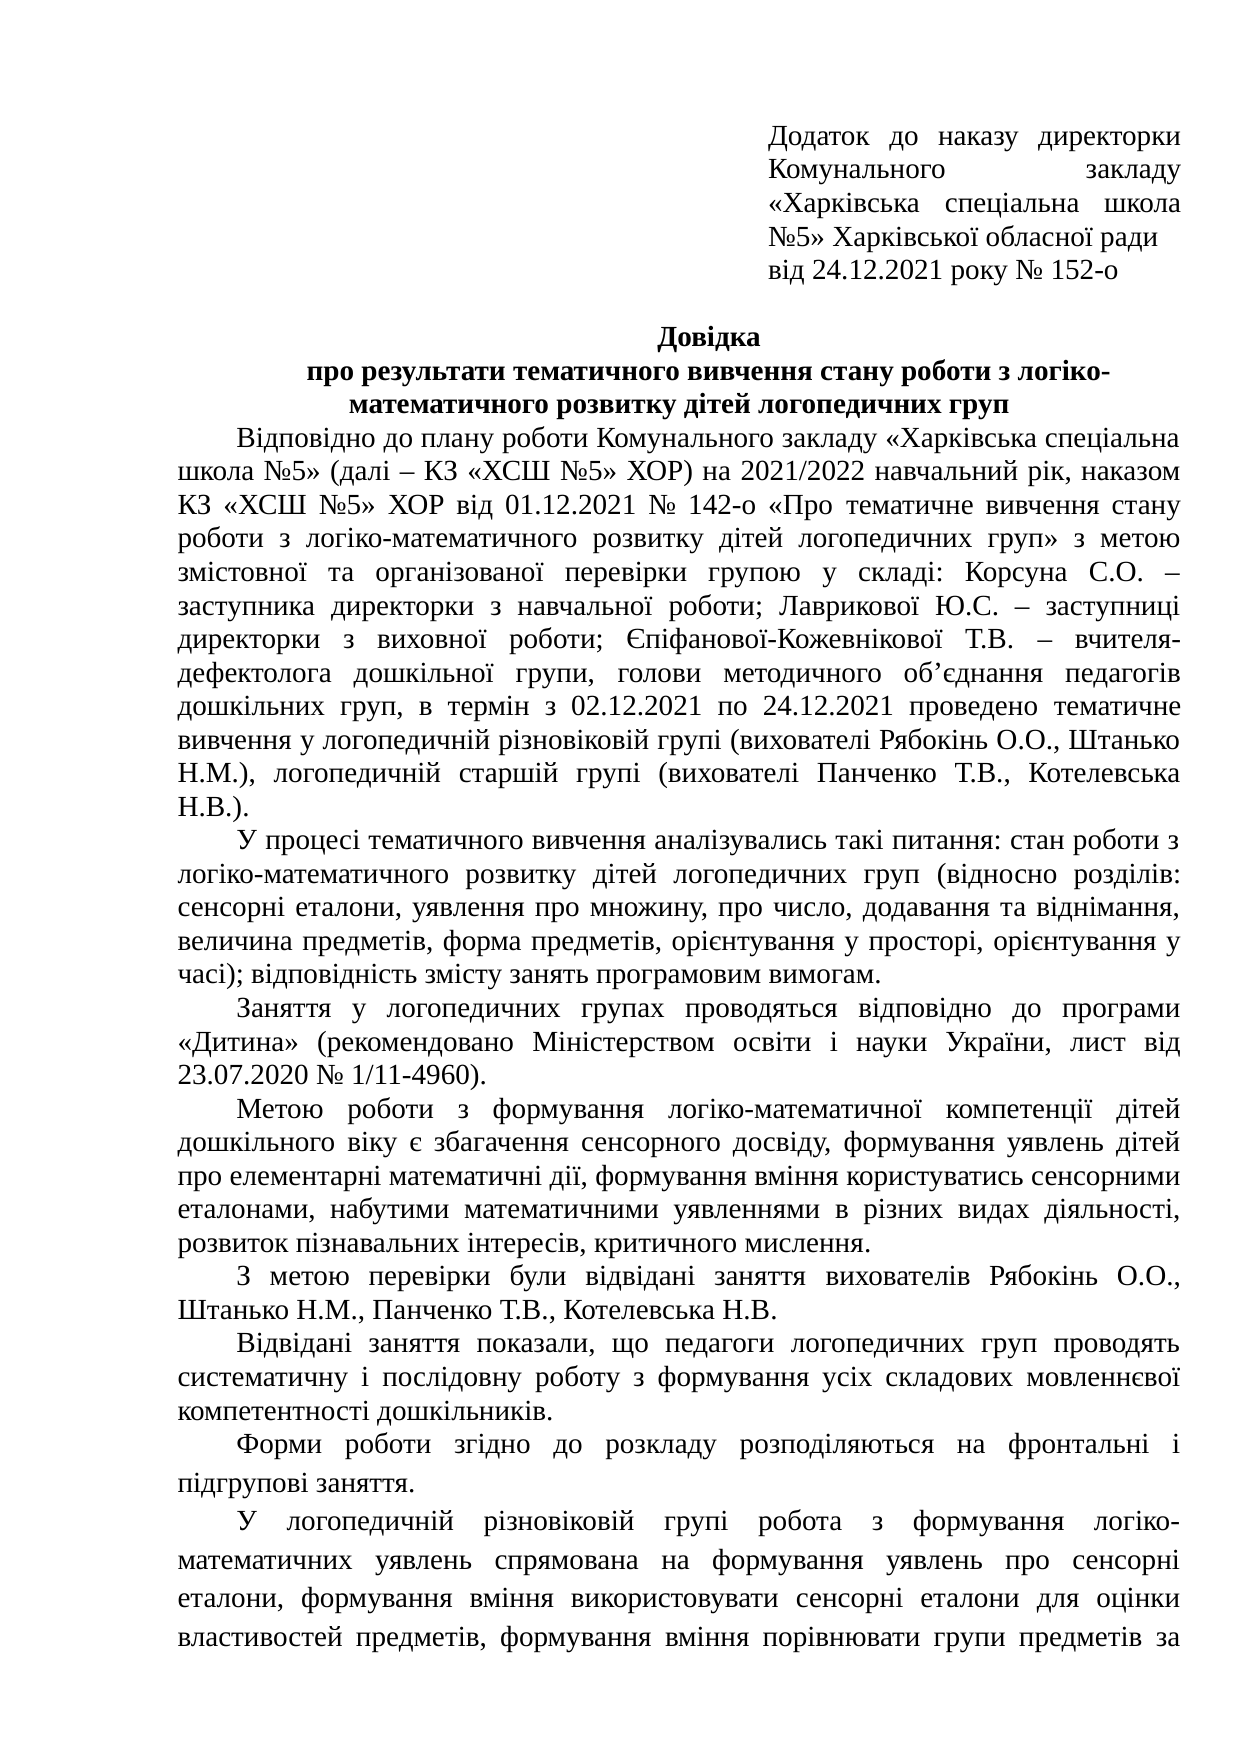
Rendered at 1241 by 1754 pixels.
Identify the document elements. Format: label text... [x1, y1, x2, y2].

text Заняття у логопедичних групах проводяться відповідно до програми «Дитина» (рекомендовано Міністерством освіти і науки України, лист від 23.07.2020 № 1/11-4960). [177, 990, 1181, 1091]
text Метою роботи з формування логіко-математичної компетенції дітей дошкільного віку є збагачення сенсорного досвіду, формування уявлень дітей про елементарні математичні дії, формування вміння користуватись сенсорними еталонами, набутими математичними уявленнями в різних видах діяльності, розвиток пізнавальних інтересів, критичного мислення. [177, 1091, 1181, 1258]
text Форми роботи згідно до розкладу розподіляються на фронтальні і підгрупові заняття. [177, 1426, 1181, 1498]
text У процесі тематичного вивчення аналізувались такі питання: стан роботи з логіко-математичного розвитку дітей логопедичних груп (відносно розділів: сенсорні еталони, уявлення про множину, про число, додавання та віднімання, величина предметів, форма предметів, орієнтування у просторі, орієнтування у часі); відповідність змісту занять програмовим вимогам. [177, 822, 1181, 990]
text Відповідно до плану роботи Комунального закладу «Харківська спеціальна школа №5» (далі – КЗ «ХСШ №5» ХОР) на 2021/2022 навчальний рік, наказом КЗ «ХСШ №5» ХОР від 01.12.2021 № 142-о «Про тематичне вивчення стану роботи з логіко-математичного розвитку дітей логопедичних груп» з метою змістовної та організованої перевірки групою у складі: Корсуна С.О. – заступника директорки з навчальної роботи; Лаврикової Ю.С. – заступниці директорки з виховної роботи; Єпіфанової-Кожевнікової Т.В. – вчителя-дефектолога дошкільної групи, голови методичного об’єднання педагогів дошкільних груп, в термін з 02.12.2021 по 24.12.2021 проведено тематичне вивчення у логопедичній різновіковій групі (вихователі Рябокінь О.О., Штанько Н.М.), логопедичній старшій групі (вихователі Панченко Т.В., Котелевська Н.В.). [177, 420, 1181, 822]
text від 24.12.2021 року № 152-о [768, 252, 1181, 286]
text Відвідані заняття показали, що педагоги логопедичних груп проводять систематичну і послідовну роботу з формування усіх складових мовленнєвої компетентності дошкільників. [177, 1326, 1181, 1426]
text У логопедичній різновіковій групі робота з формування логіко-математичних уявлень спрямована на формування уявлень про сенсорні еталони, формування вміння використовувати сенсорні еталони для оцінки властивостей предметів, формування вміння порівнювати групи предметів за [177, 1503, 1181, 1652]
text Довідка [177, 319, 1181, 353]
text про результати тематичного вивчення стану роботи з логіко-математичного розвитку дітей логопедичних груп [177, 353, 1181, 420]
text Додаток до наказу директорки Комунального закладу «Харківська спеціальна школа №5» Харківської обласної ради [768, 118, 1181, 252]
text З метою перевірки були відвідані заняття вихователів Рябокінь О.О., Штанько Н.М., Панченко Т.В., Котелевська Н.В. [177, 1258, 1181, 1326]
